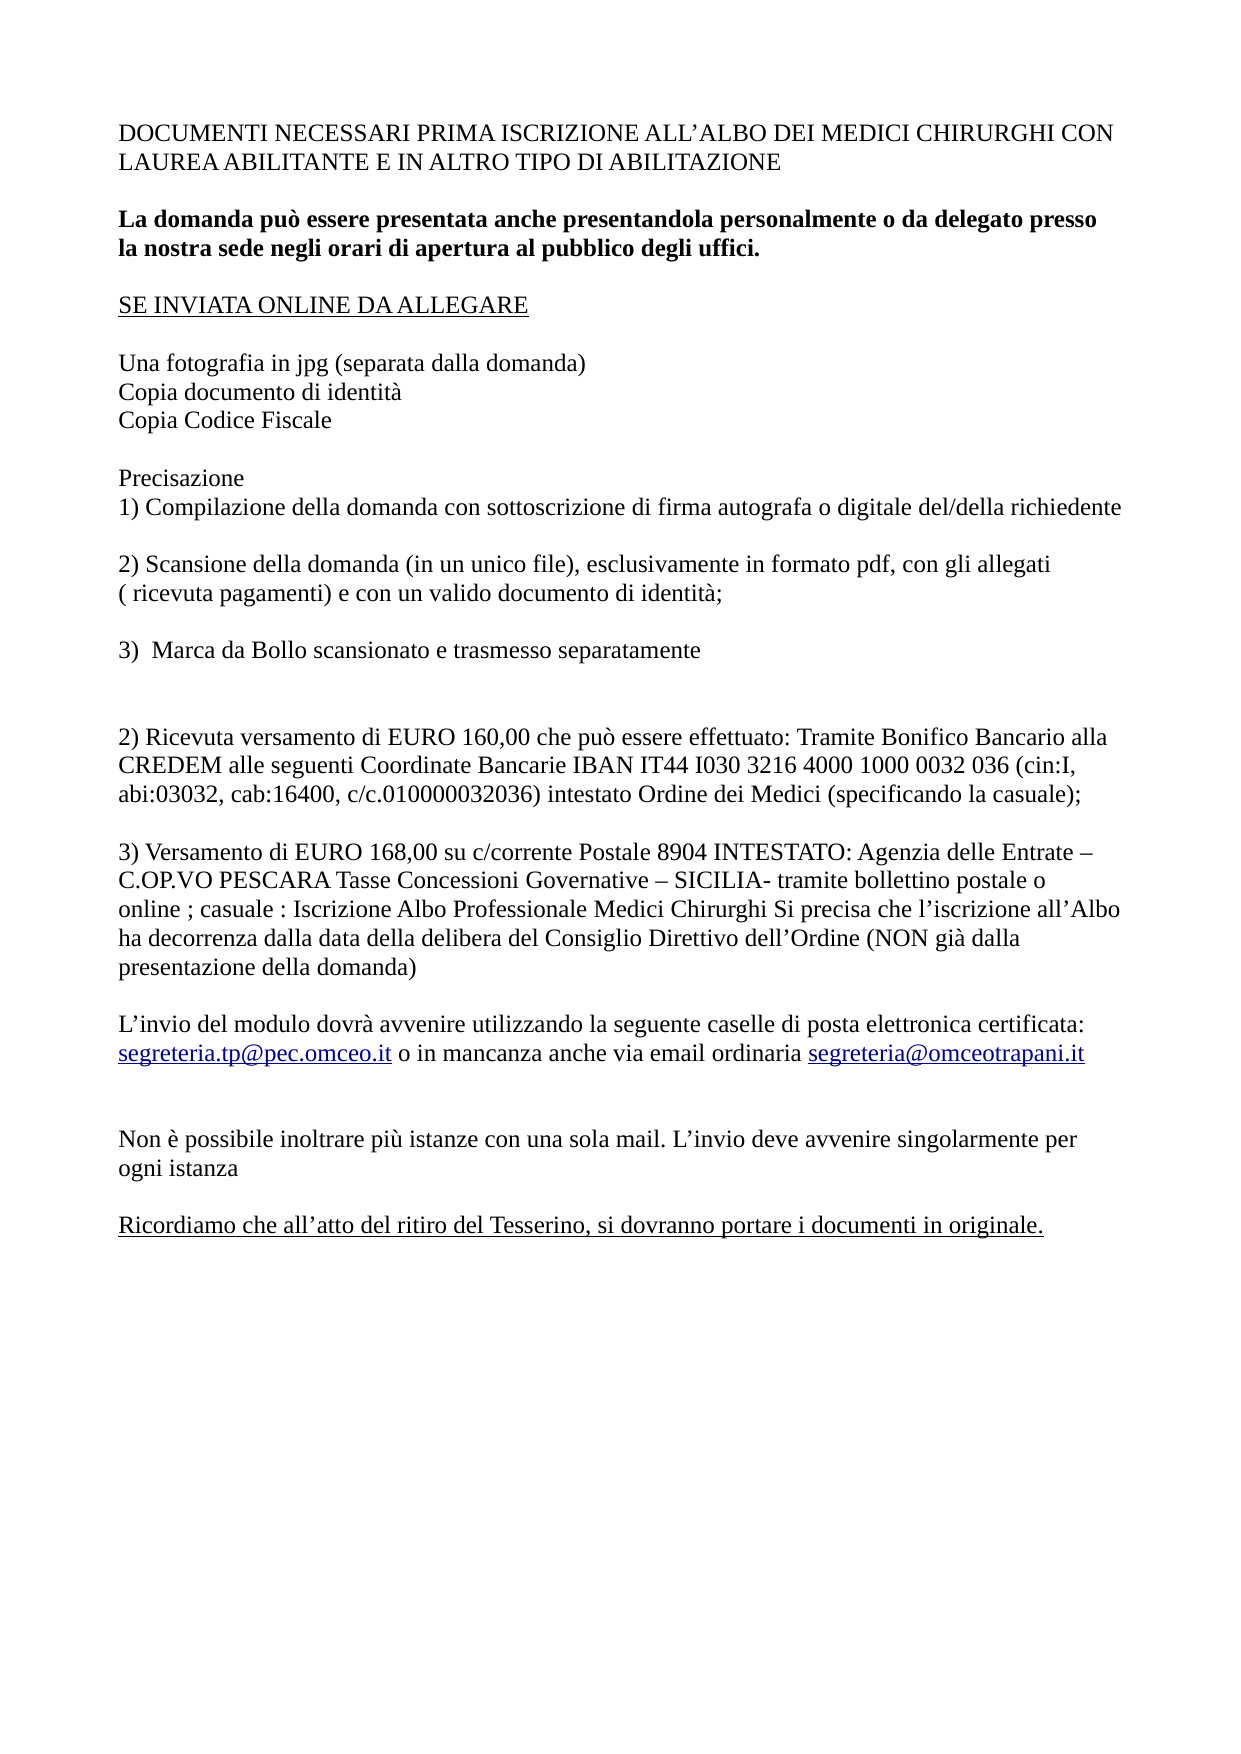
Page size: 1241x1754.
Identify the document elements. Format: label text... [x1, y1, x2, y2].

text Non è possibile inoltrare più istanze con una sola mail. L’invio deve avvenire singolarmente per ogni istanza [118, 1124, 1122, 1182]
text La domanda può essere presentata anche presentandola personalmente o da delegato presso la nostra sede negli orari di apertura al pubblico degli uffici. [118, 204, 1122, 262]
text L’invio del modulo dovrà avvenire utilizzando la seguente caselle di posta elettronica certificata: segreteria.tp@pec.omceo.it o in mancanza anche via email ordinaria segreteria@omceotrapani.it [118, 1009, 1122, 1067]
text Copia Codice Fiscale [118, 406, 1122, 434]
text 3) Versamento di EURO 168,00 su c/corrente Postale 8904 INTESTATO: Agenzia delle Entrate – C.OP.VO PESCARA Tasse Concessioni Governative – SICILIA- tramite bollettino postale o online ; casuale : Iscrizione Albo Professionale Medici Chirurghi Si precisa che l’iscrizione all’Albo ha decorrenza dalla data della delibera del Consiglio Direttivo dell’Ordine (NON già dalla presentazione della domanda) [118, 837, 1122, 981]
text DOCUMENTI NECESSARI PRIMA ISCRIZIONE ALL’ALBO DEI MEDICI CHIRURGHI CON LAUREA ABILITANTE E IN ALTRO TIPO DI ABILITAZIONE [118, 118, 1122, 176]
text Precisazione [118, 463, 1122, 492]
text 3) Marca da Bollo scansionato e trasmesso separatamente [118, 636, 1122, 664]
text SE INVIATA ONLINE DA ALLEGARE [118, 291, 1122, 319]
text 2) Scansione della domanda (in un unico file), esclusivamente in formato pdf, con gli allegati ( ricevuta pagamenti) e con un valido documento di identità; [118, 549, 1122, 607]
text 2) Ricevuta versamento di EURO 160,00 che può essere effettuato: Tramite Bonifico Bancario alla CREDEM alle seguenti Coordinate Bancarie IBAN IT44 I030 3216 4000 1000 0032 036 (cin:I, abi:03032, cab:16400, c/c.010000032036) intestato Ordine dei Medici (specificando la casuale); [118, 722, 1122, 808]
text Copia documento di identità [118, 377, 1122, 406]
text 1) Compilazione della domanda con sottoscrizione di firma autografa o digitale del/della richiedente [118, 492, 1122, 521]
text Ricordiamo che all’atto del ritiro del Tesserino, si dovranno portare i documenti in originale. [118, 1211, 1122, 1239]
text Una fotografia in jpg (separata dalla domanda) [118, 348, 1122, 377]
